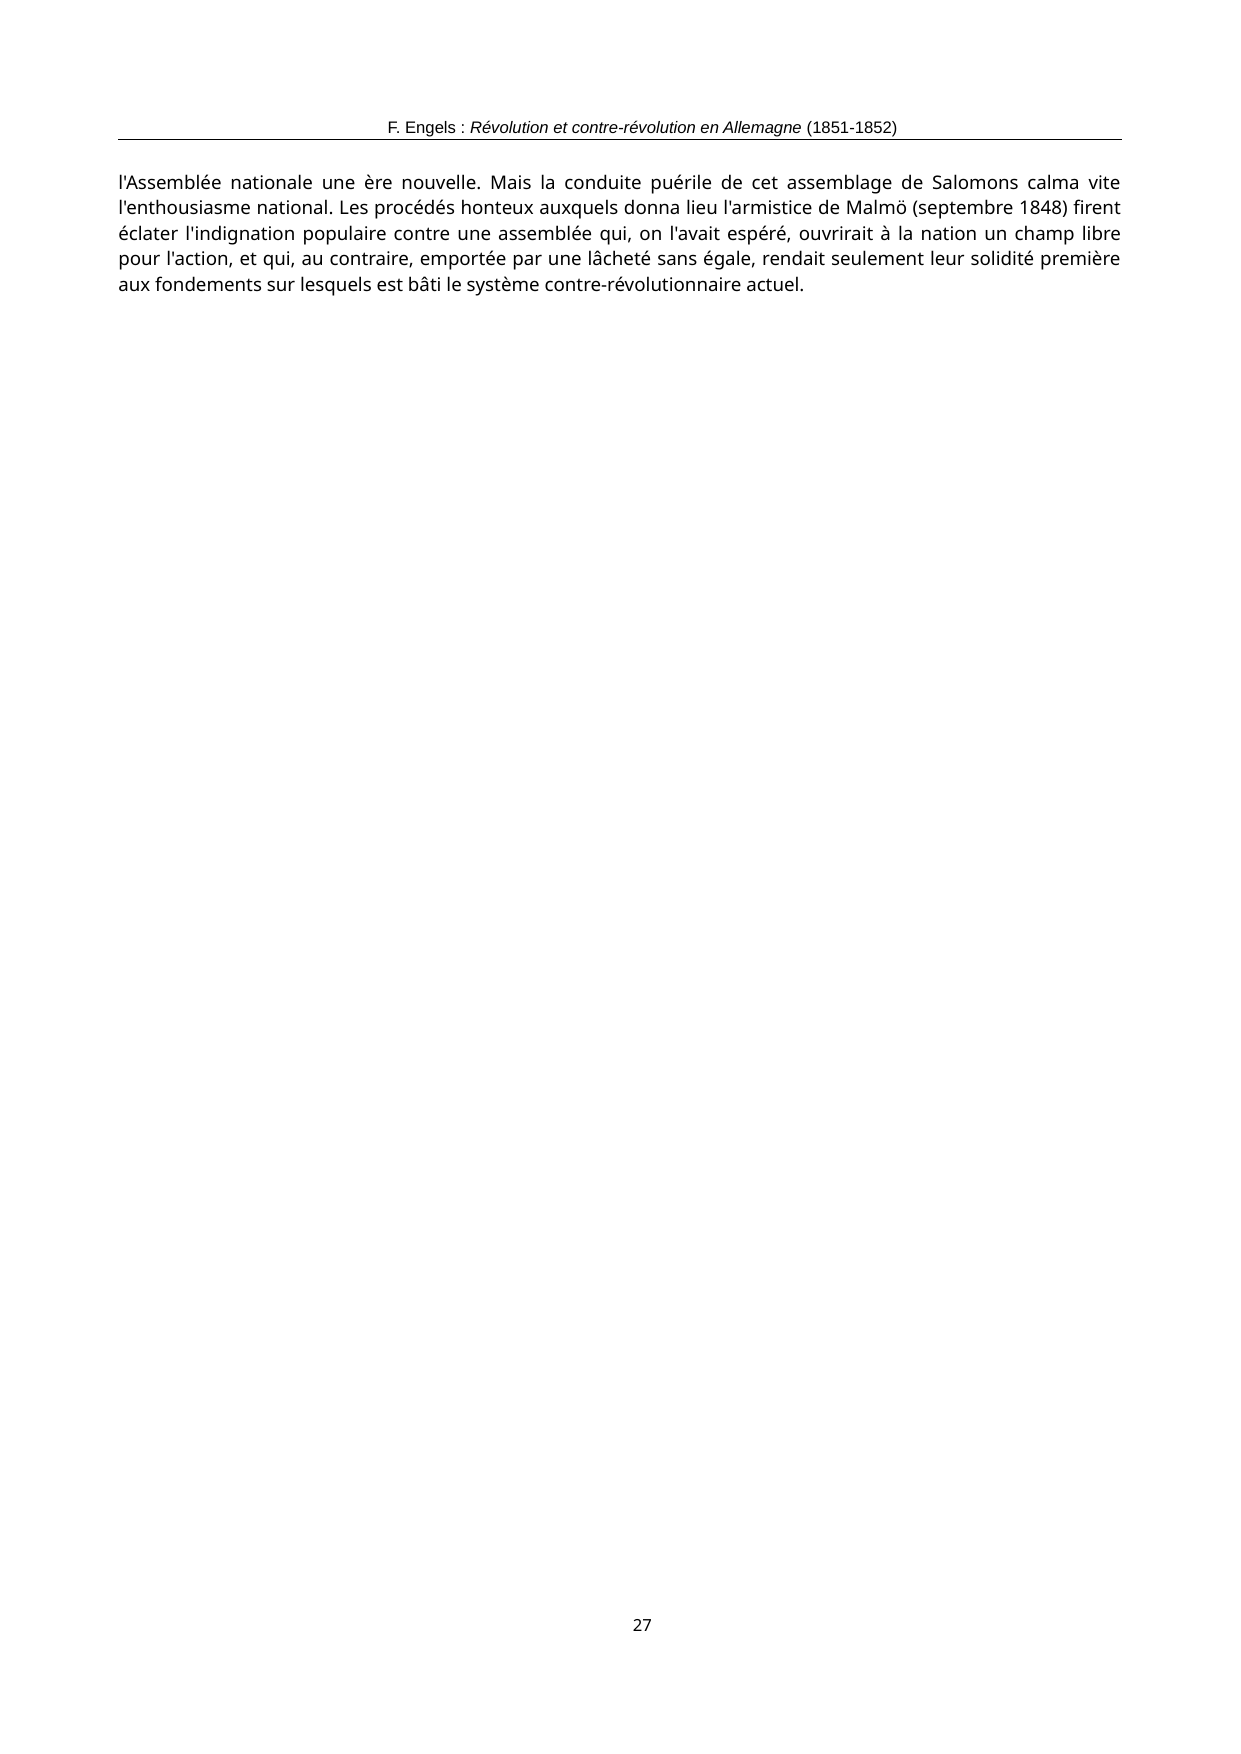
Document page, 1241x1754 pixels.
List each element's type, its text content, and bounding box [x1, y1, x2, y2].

text l'Assemblée nationale une ère nouvelle. Mais la conduite puérile de cet assemblage de Salomons calma vite l'enthousiasme national. Les procédés honteux auxquels donna lieu l'armistice de Malmö (septembre 1848) firent éclater l'indignation populaire contre une assemblée qui, on l'avait espéré, ouvrirait à la nation un champ libre pour l'action, et qui, au contraire, emportée par une lâcheté sans égale, rendait seulement leur solidité première aux fondements sur lesquels est bâti le système contre-révolutionnaire actuel. [118, 169, 1122, 297]
